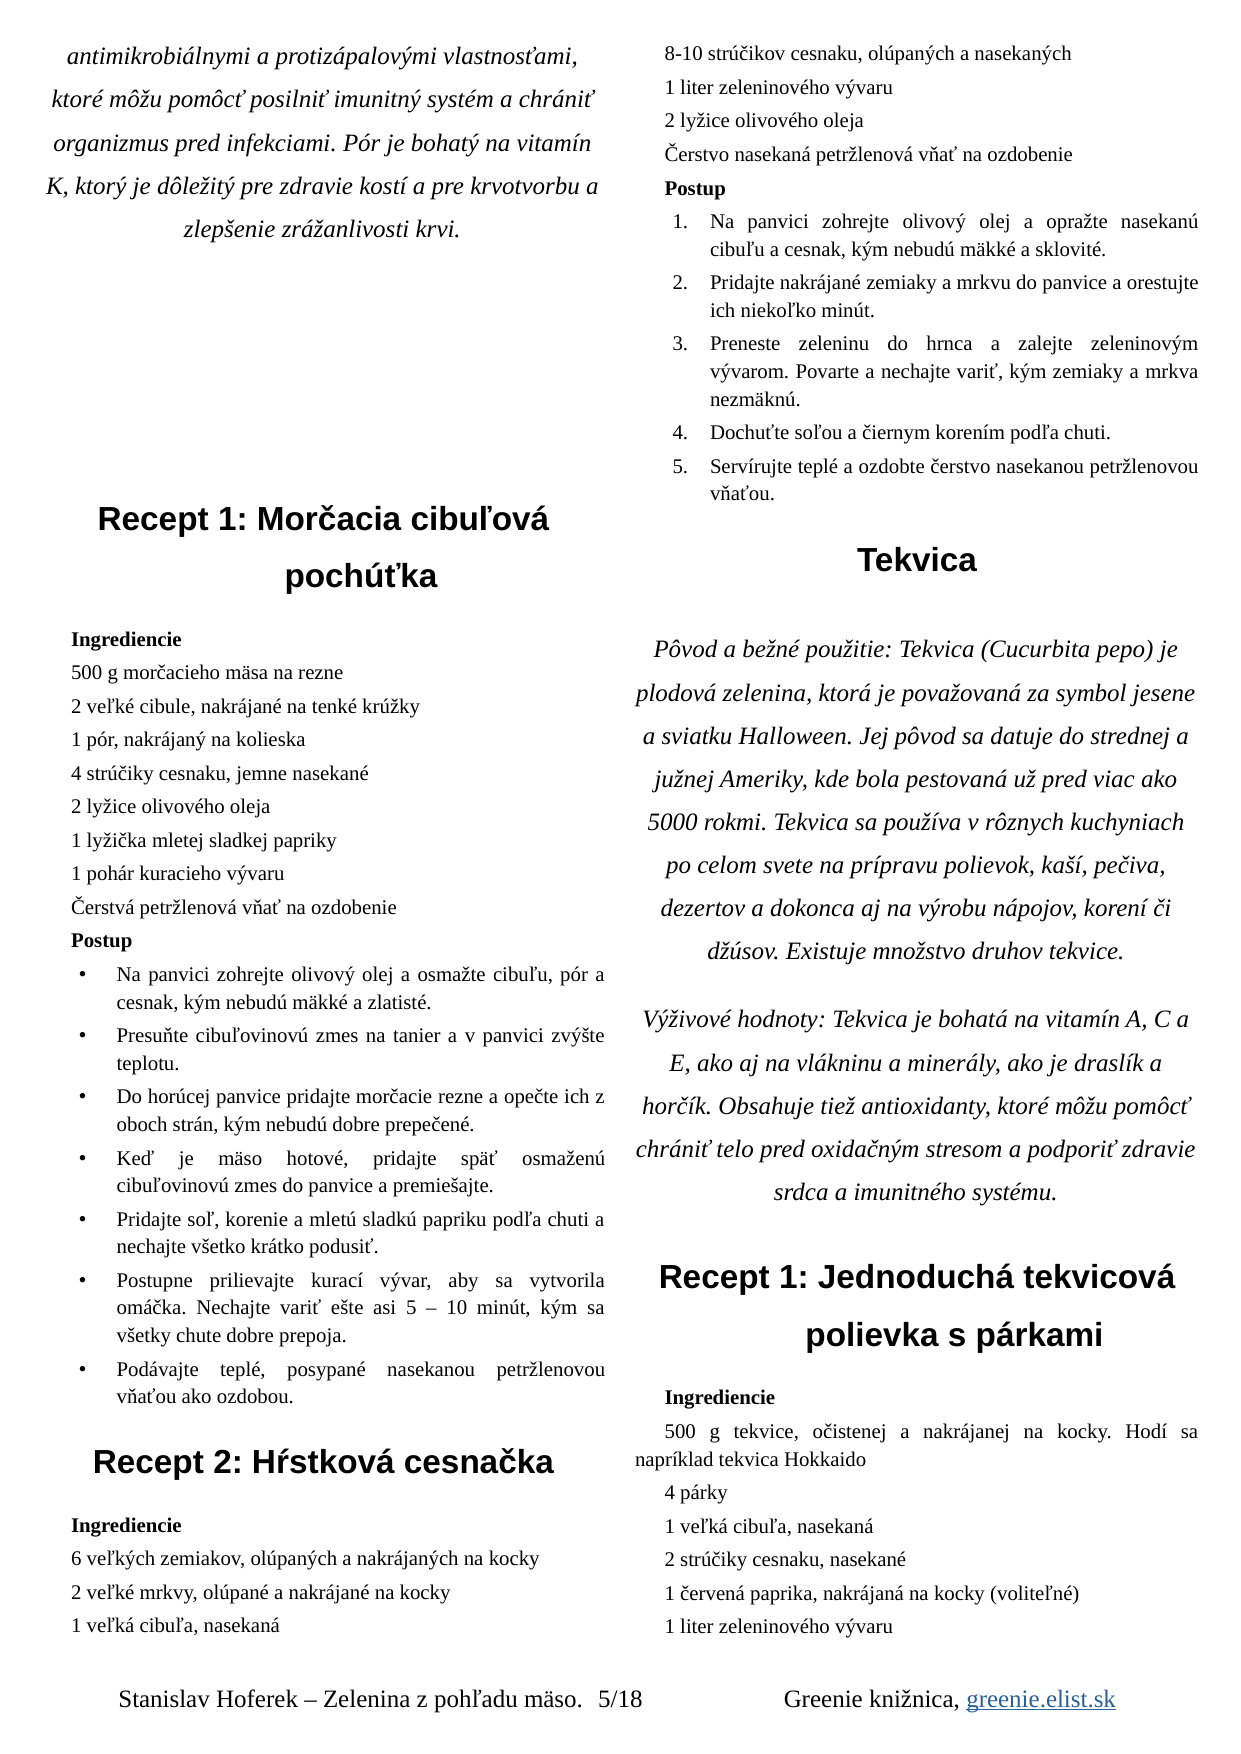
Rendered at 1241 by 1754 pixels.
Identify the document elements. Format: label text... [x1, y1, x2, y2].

text 2 veľké mrkvy, olúpané a nakrájané na kocky [41, 1580, 605, 1604]
list Preneste zeleninu do hrnca a zalejte zeleninovým vývarom. Povarte a nechajte variť, kým zemiaky a mrkva nezmäknú. [672, 331, 1199, 411]
text 1 liter zeleninového vývaru [635, 1614, 1199, 1638]
subtitle Tekvica [635, 539, 1199, 578]
list Pridajte soľ, korenie a mletú sladkú papriku podľa chuti a nechajte všetko krátko podusiť. [79, 1207, 605, 1258]
list Na panvici zohrejte olivový olej a osmažte cibuľu, pór a cesnak, kým nebudú mäkké a zlatisté. [79, 962, 605, 1014]
text Pôvod a bežné použitie: Tekvica (Cucurbita pepo) je plodová zelenina, ktorá je považovaná za symbol jesene a sviatku Halloween. Jej pôvod sa datuje do strednej a južnej Ameriky, kde bola pestovaná už pred viac ako 5000 rokmi. Tekvica sa používa v rôznych kuchyniach po celom svete na prípravu polievok, kaší, pečiva, dezertov a dokonca aj na výrobu nápojov, korení či džúsov. Existuje množstvo druhov tekvice. [635, 634, 1199, 965]
text Ingrediencie [41, 627, 605, 651]
text Čerstvo nasekaná petržlenová vňať na ozdobenie [635, 142, 1199, 166]
text 6 veľkých zemiakov, olúpaných a nakrájaných na kocky [41, 1546, 605, 1570]
text 1 lyžička mletej sladkej papriky [41, 828, 605, 852]
text 1 veľká cibuľa, nasekaná [41, 1613, 605, 1637]
list Postupne prilievajte kurací vývar, aby sa vytvorila omáčka. Nechajte variť ešte asi 5 – 10 minút, kým sa všetky chute dobre prepoja. [79, 1268, 605, 1347]
list Pridajte nakrájané zemiaky a mrkvu do panvice a orestujte ich niekoľko minút. [672, 270, 1199, 322]
subtitle Recept 1: Morčacia cibuľová pochúťka [41, 499, 605, 595]
text Čerstvá petržlenová vňať na ozdobenie [41, 895, 605, 919]
list Podávajte teplé, posypané nasekanou petržlenovou vňaťou ako ozdobou. [79, 1356, 605, 1408]
list Keď je mäso hotové, pridajte späť osmaženú cibuľovinovú zmes do panvice a premiešajte. [79, 1145, 605, 1197]
subtitle Recept 2: Hŕstková cesnačka [41, 1443, 605, 1481]
text 2 veľké cibule, nakrájané na tenké krúžky [41, 694, 605, 718]
list Dochuťte soľou a čiernym korením podľa chuti. [672, 420, 1199, 444]
text 8-10 strúčikov cesnaku, olúpaných a nasekaných [635, 41, 1199, 65]
subtitle Recept 1: Jednoduchá tekvicová polievka s párkami [635, 1258, 1199, 1354]
text 4 strúčiky cesnaku, jemne nasekané [41, 761, 605, 785]
text 2 strúčiky cesnaku, nasekané [635, 1547, 1199, 1571]
list Servírujte teplé a ozdobte čerstvo nasekanou petržlenovou vňaťou. [672, 454, 1199, 505]
text Ingrediencie [635, 1385, 1199, 1409]
text 1 pór, nakrájaný na kolieska [41, 727, 605, 751]
text 500 g morčacieho mäsa na rezne [41, 660, 605, 684]
text 4 párky [635, 1480, 1199, 1504]
list Na panvici zohrejte olivový olej a opražte nasekanú cibuľu a cesnak, kým nebudú mäkké a sklovité. [672, 209, 1199, 261]
text 1 veľká cibuľa, nasekaná [635, 1513, 1199, 1538]
text 500 g tekvice, očistenej a nakrájanej na kocky. Hodí sa napríklad tekvica Hokkaido [635, 1419, 1199, 1471]
text 2 lyžice olivového oleja [41, 794, 605, 818]
text Postup [41, 928, 605, 952]
text Ingrediencie [41, 1513, 605, 1537]
text 1 pohár kuracieho vývaru [41, 861, 605, 885]
text Výživové hodnoty: Tekvica je bohatá na vitamín A, C a E, ako aj na vlákninu a minerály, ako je draslík a horčík. Obsahuje tiež antioxidanty, ktoré môžu pomôcť chrániť telo pred oxidačným stresom a podporiť zdravie srdca a imunitného systému. [635, 1004, 1199, 1206]
text 1 liter zeleninového vývaru [635, 75, 1199, 99]
text 2 lyžice olivového oleja [635, 108, 1199, 132]
text antimikrobiálnymi a protizápalovými vlastnosťami, ktoré môžu pomôcť posilniť imunitný systém a chrániť organizmus pred infekciami. Pór je bohatý na vitamín K, ktorý je dôležitý pre zdravie kostí a pre krvotvorbu a zlepšenie zrážanlivosti krvi. [41, 41, 605, 243]
text Postup [635, 176, 1199, 199]
list Do horúcej panvice pridajte morčacie rezne a opečte ich z oboch strán, kým nebudú dobre prepečené. [79, 1084, 605, 1136]
text 1 červená paprika, nakrájaná na kocky (voliteľné) [635, 1581, 1199, 1605]
list Presuňte cibuľovinovú zmes na tanier a v panvici zvýšte teplotu. [79, 1023, 605, 1075]
